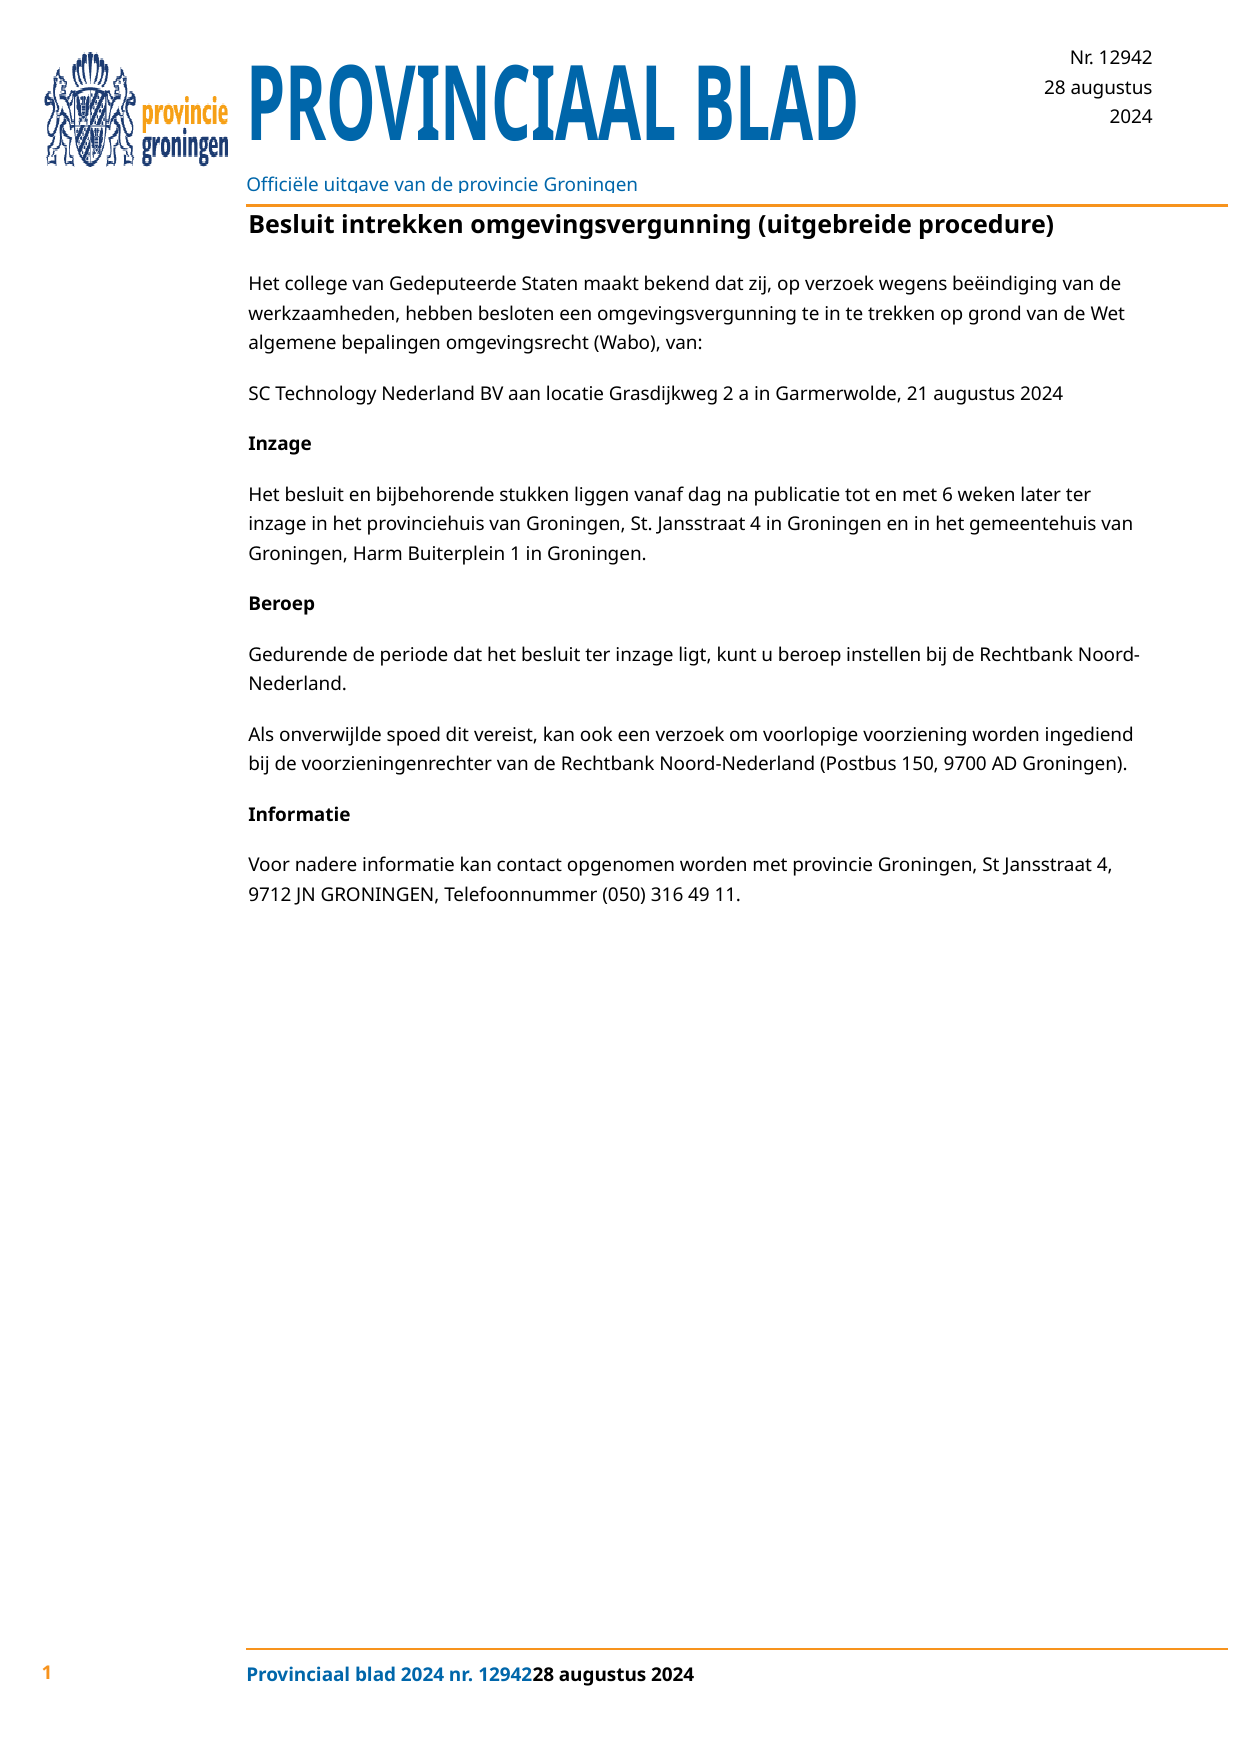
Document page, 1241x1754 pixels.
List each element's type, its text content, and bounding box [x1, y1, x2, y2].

text Inzage [248, 430, 1152, 456]
text SC Technology Nederland BV aan locatie Grasdijkweg 2 a in Garmerwolde, 21 augustus 2024 [248, 380, 1152, 406]
text Het college van Gedeputeerde Staten maakt bekend dat zij, op verzoek wegens beëindiging van de werkzaamheden, hebben besloten een omgevingsvergunning te in te trekken op grond van de Wet algemene bepalingen omgevingsrecht (Wabo), van: [248, 270, 1152, 355]
text Als onverwijlde spoed dit vereist, kan ook een verzoek om voorlopige voorziening worden ingediend bij de voorzieningenrechter van de Rechtbank Noord-Nederland (Postbus 150, 9700 AD Groningen). [248, 721, 1152, 776]
text Gedurende de periode dat het besluit ter inzage ligt, kunt u beroep instellen bij de Rechtbank Noord-Nederland. [248, 641, 1152, 696]
text Beroep [248, 590, 1152, 616]
text Het besluit en bijbehorende stukken liggen vanaf dag na publicatie tot en met 6 weken later ter inzage in het provinciehuis van Groningen, St. Jansstraat 4 in Groningen en in het gemeentehuis van Groningen, Harm Buiterplein 1 in Groningen. [248, 481, 1152, 566]
picture [41, 47, 231, 172]
text Besluit intrekken omgevingsvergunning (uitgebreide procedure) [248, 207, 1152, 241]
text Voor nadere informatie kan contact opgenomen worden met provincie Groningen, St Jansstraat 4, 9712 JN GRONINGEN, Telefoonnummer (050) 316 49 11. [248, 851, 1152, 906]
text Informatie [248, 801, 1152, 826]
